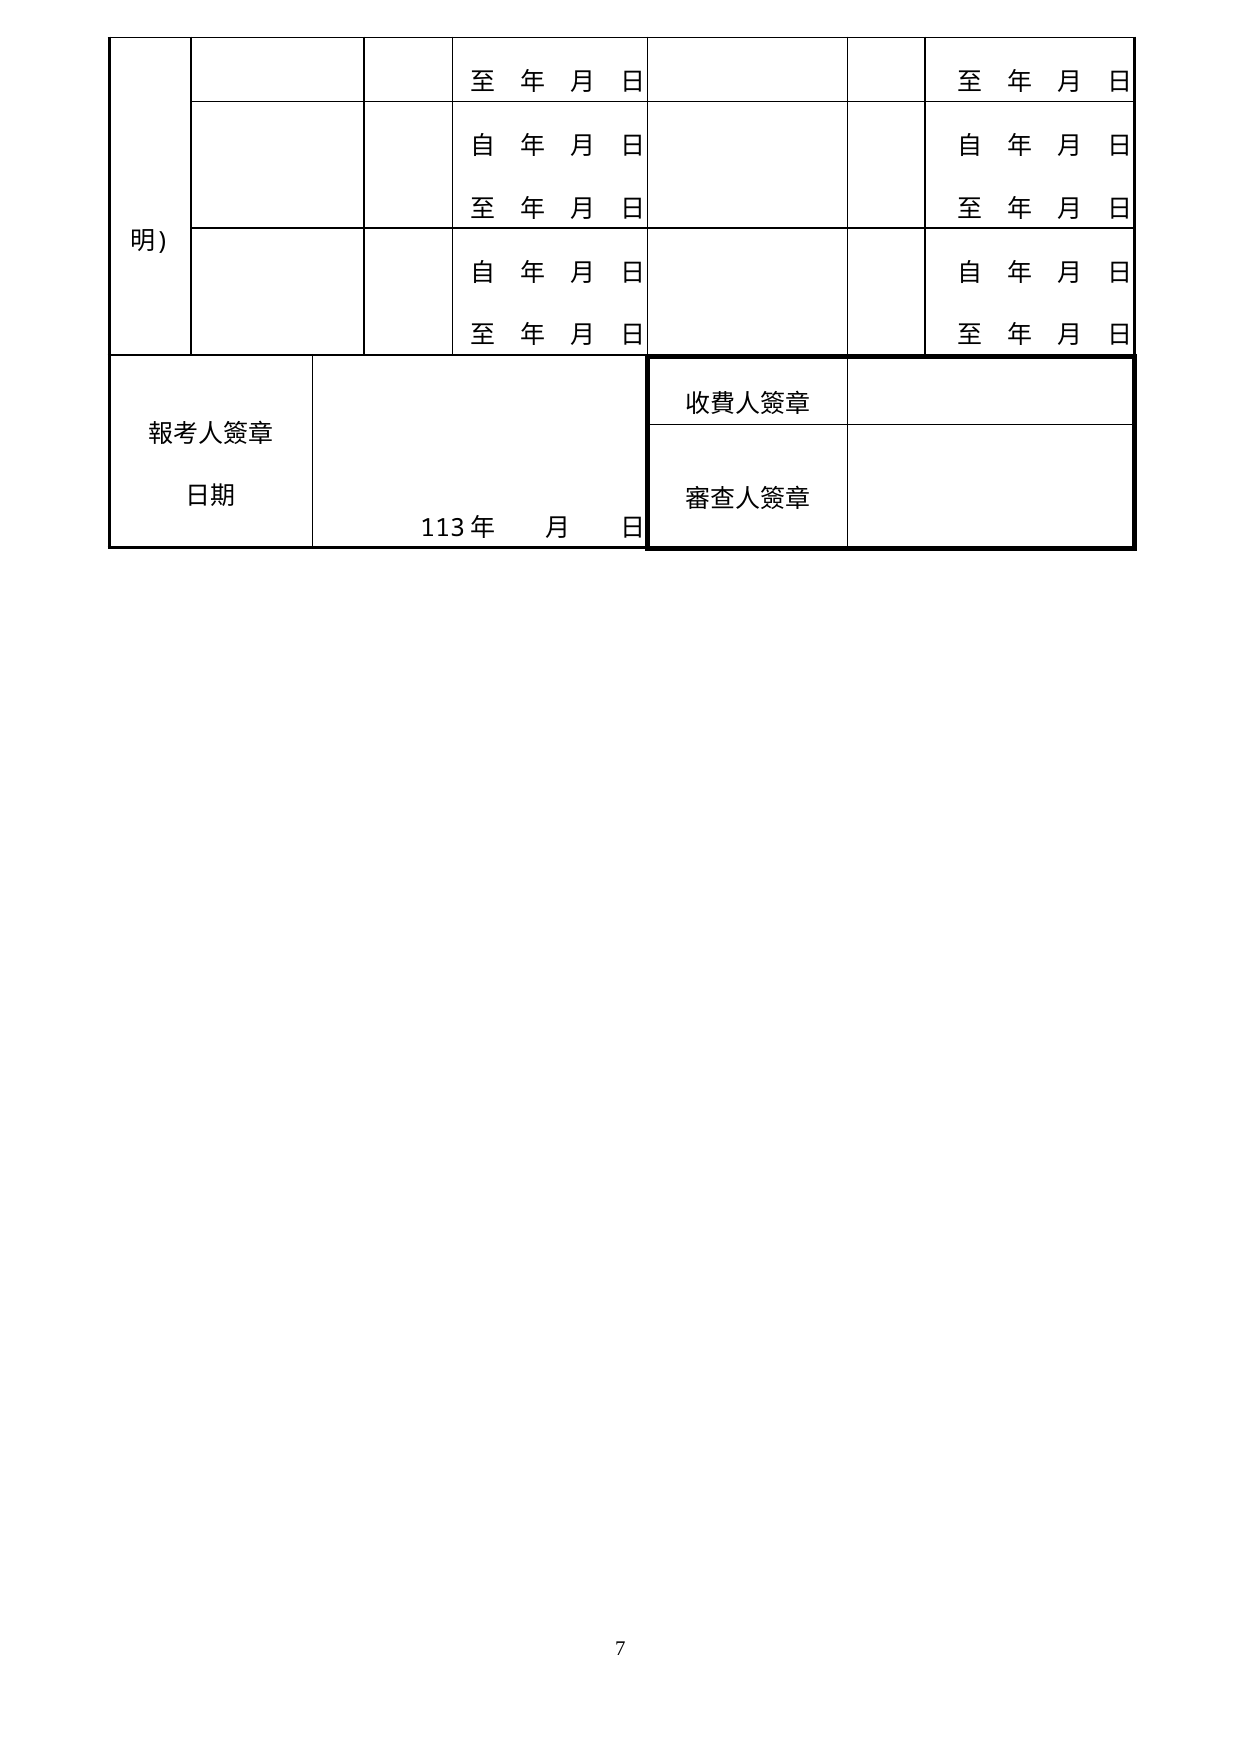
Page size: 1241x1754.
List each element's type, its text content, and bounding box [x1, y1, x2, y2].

table_cell [365, 229, 452, 354]
table_cell 至 年 月 日 [453, 38, 647, 101]
table_cell 113年 月 日 [313, 356, 645, 546]
table_cell [192, 102, 363, 227]
table_cell 自 年 月 日 至 年 月 日 [926, 102, 1133, 227]
table_cell [848, 38, 924, 101]
table_cell [848, 425, 1132, 546]
table_cell 報考人簽章 日期 [111, 356, 312, 546]
table_cell 審查人簽章 [650, 425, 847, 546]
table_cell [848, 359, 1132, 424]
table_cell [648, 229, 847, 354]
table_cell [848, 102, 924, 227]
table_cell [648, 102, 847, 227]
table_cell [365, 38, 452, 101]
table_cell 明) [111, 38, 190, 354]
table_cell 至 年 月 日 [926, 38, 1133, 101]
table_cell 收費人簽章 [650, 359, 847, 424]
table_cell 自 年 月 日 至 年 月 日 [453, 229, 647, 354]
table_cell 自 年 月 日 至 年 月 日 [453, 102, 647, 227]
table_cell 自 年 月 日 至 年 月 日 [926, 229, 1133, 354]
table_cell [192, 38, 363, 101]
table_cell [365, 102, 452, 227]
table_cell [848, 229, 924, 354]
table_cell [648, 38, 847, 101]
table_cell [192, 229, 363, 354]
